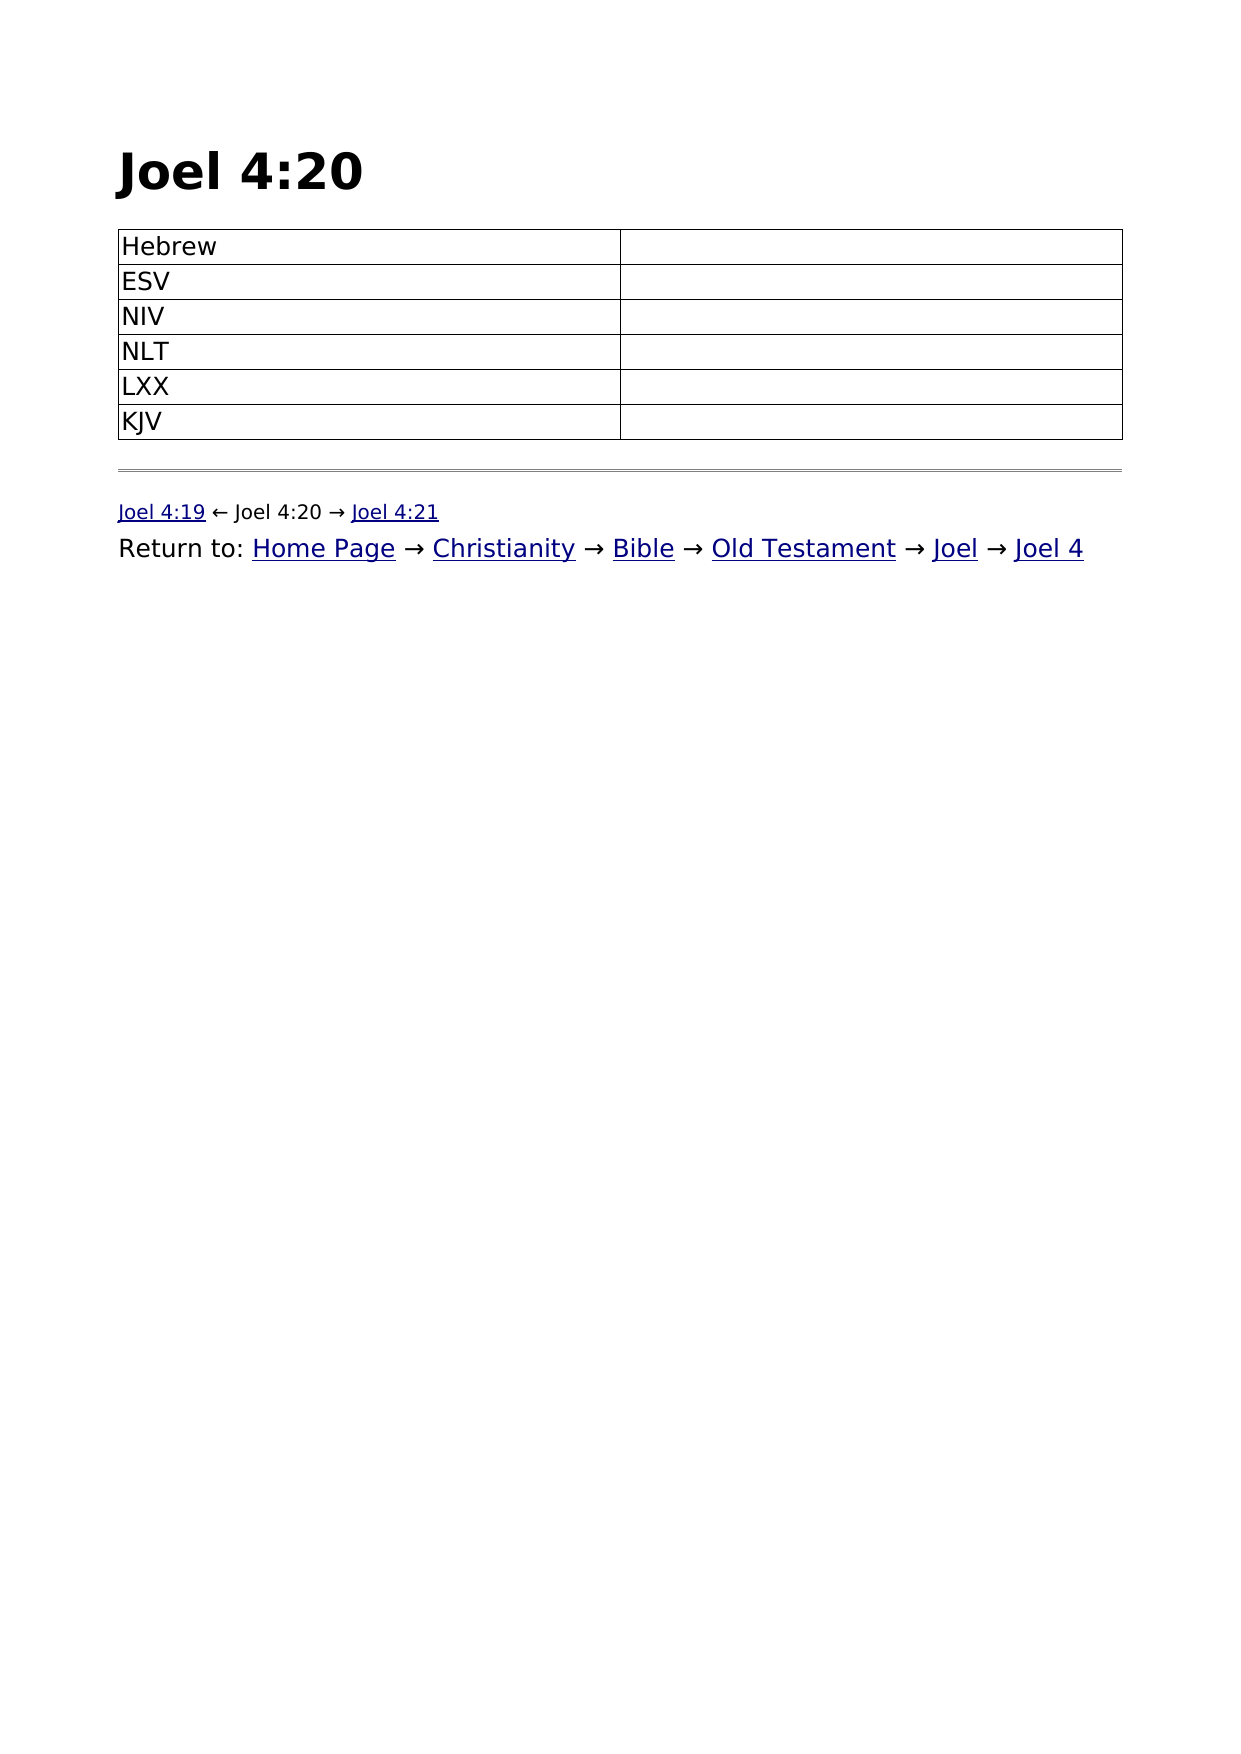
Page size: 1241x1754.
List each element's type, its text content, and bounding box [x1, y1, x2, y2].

table_cell [621, 300, 1122, 334]
table_cell LXX [119, 370, 620, 404]
text Return to: Home Page → Christianity → Bible → Old Testament → Joel → Joel 4 [118, 534, 1122, 564]
table_header [621, 230, 1122, 264]
subtitle Joel 4:20 [118, 143, 1122, 201]
table_cell [621, 335, 1122, 369]
table_cell [621, 265, 1122, 299]
table_cell ESV [119, 265, 620, 299]
table_header Hebrew [119, 230, 620, 264]
table_cell NIV [119, 300, 620, 334]
text Joel 4:19 ← Joel 4:20 → Joel 4:21 [118, 501, 1122, 534]
table_cell NLT [119, 335, 620, 369]
table_cell [621, 370, 1122, 404]
table_cell KJV [119, 405, 620, 439]
table_cell [621, 405, 1122, 439]
